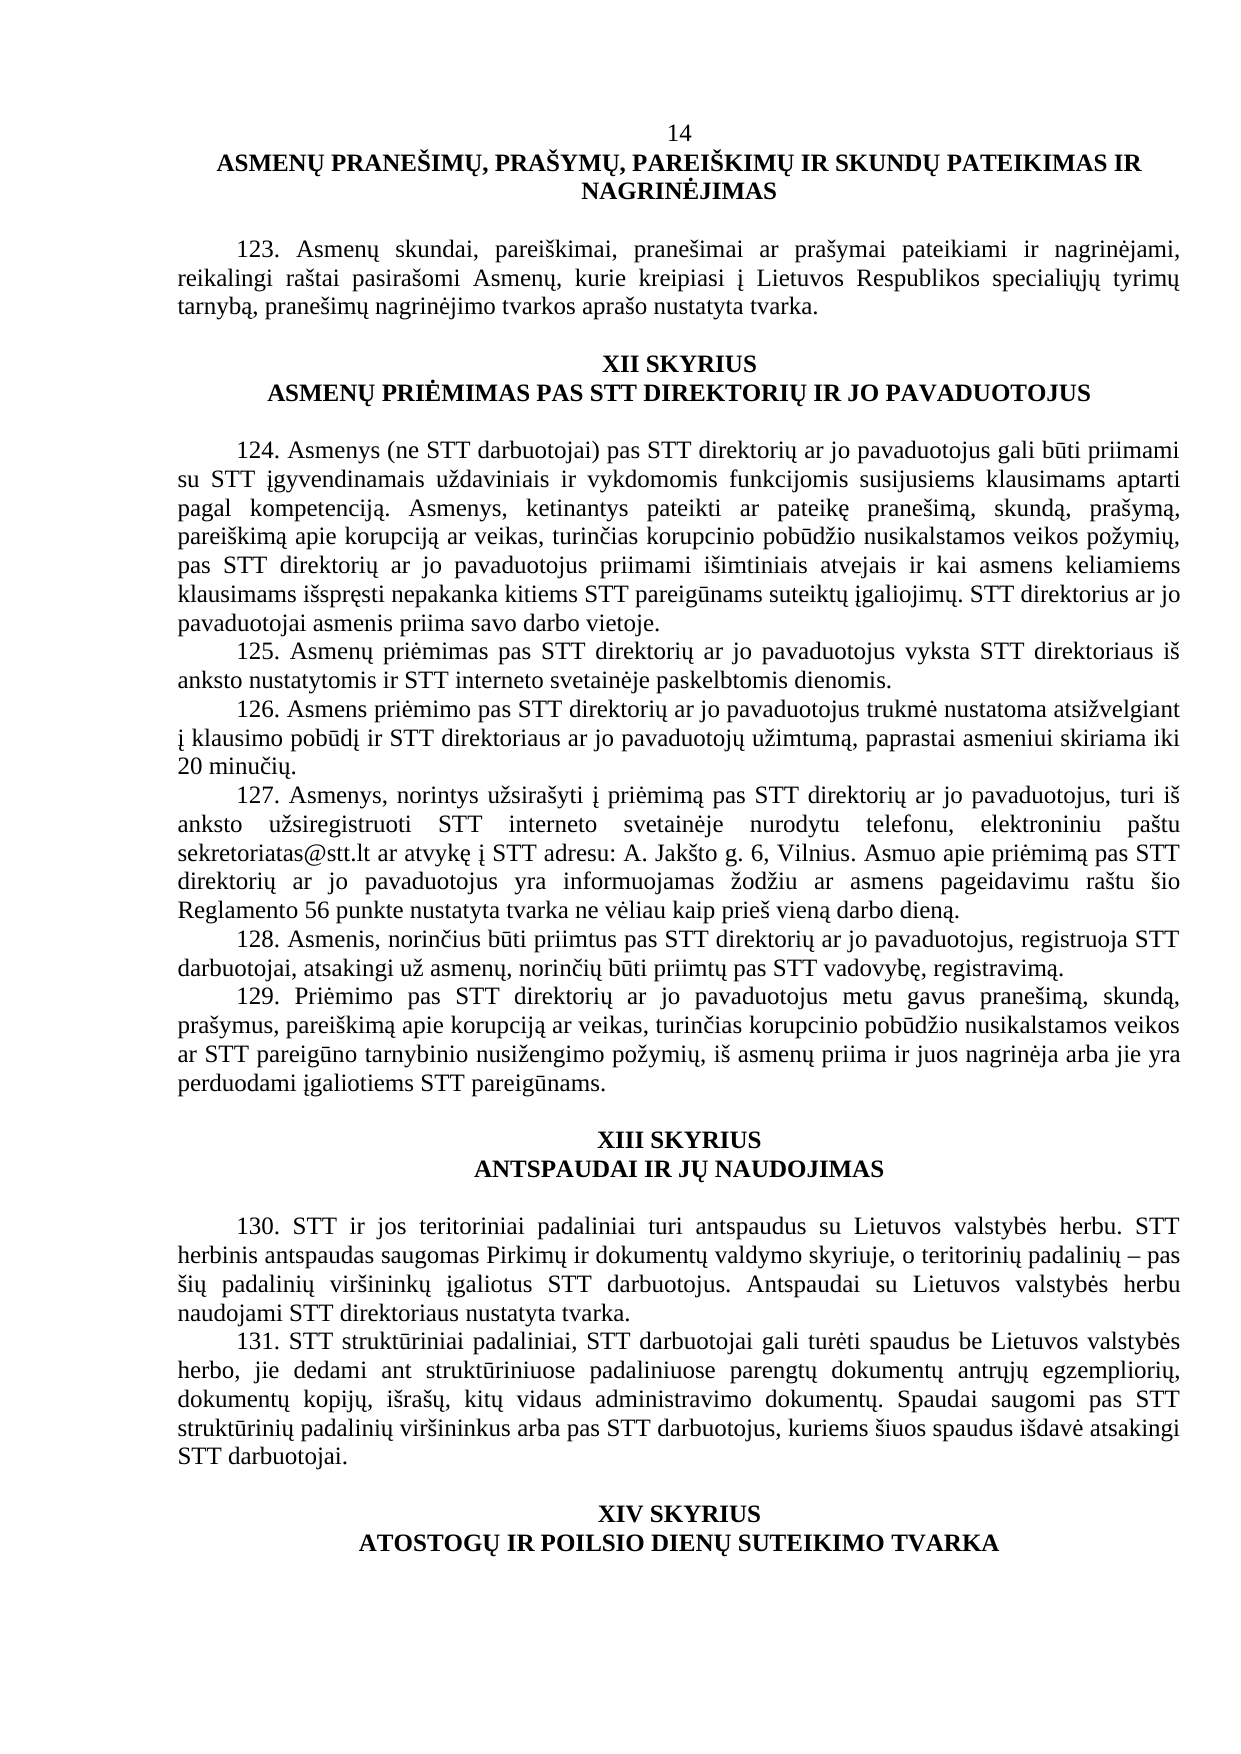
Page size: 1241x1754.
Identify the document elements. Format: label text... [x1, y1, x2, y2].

text XIII SKYRIUS [177, 1125, 1181, 1154]
text 131. STT struktūriniai padaliniai, STT darbuotojai gali turėti spaudus be Lietuvos valstybės herbo, jie dedami ant struktūriniuose padaliniuose parengtų dokumentų antrųjų egzempliorių, dokumentų kopijų, išrašų, kitų vidaus administravimo dokumentų. Spaudai saugomi pas STT struktūrinių padalinių viršininkus arba pas STT darbuotojus, kuriems šiuos spaudus išdavė atsakingi STT darbuotojai. [177, 1326, 1181, 1470]
text 128. Asmenis, norinčius būti priimtus pas STT direktorių ar jo pavaduotojus, registruoja STT darbuotojai, atsakingi už asmenų, norinčių būti priimtų pas STT vadovybę, registravimą. [177, 924, 1181, 981]
text 130. STT ir jos teritoriniai padaliniai turi antspaudus su Lietuvos valstybės herbu. STT herbinis antspaudas saugomas Pirkimų ir dokumentų valdymo skyriuje, o teritorinių padalinių – pas šių padalinių viršininkų įgaliotus STT darbuotojus. Antspaudai su Lietuvos valstybės herbu naudojami STT direktoriaus nustatyta tvarka. [177, 1211, 1181, 1326]
text 126. Asmens priėmimo pas STT direktorių ar jo pavaduotojus trukmė nustatoma atsižvelgiant į klausimo pobūdį ir STT direktoriaus ar jo pavaduotojų užimtumą, paprastai asmeniui skiriama iki 20 minučių. [177, 694, 1181, 780]
text ASMENŲ PRIĖMIMAS PAS STT DIREKTORIŲ IR JO PAVADUOTOJUS [177, 378, 1181, 406]
text 127. Asmenys, norintys užsirašyti į priėmimą pas STT direktorių ar jo pavaduotojus, turi iš anksto užsiregistruoti STT interneto svetainėje nurodytu telefonu, elektroniniu paštu sekretoriatas@stt.lt ar atvykę į STT adresu: A. Jakšto g. 6, Vilnius. Asmuo apie priėmimą pas STT direktorių ar jo pavaduotojus yra informuojamas žodžiu ar asmens pageidavimu raštu šio Reglamento 56 punkte nustatyta tvarka ne vėliau kaip prieš vieną darbo dieną. [177, 780, 1181, 924]
text ASMENŲ PRANEŠIMŲ, PRAŠYMŲ, PAREIŠKIMŲ IR SKUNDŲ PATEIKIMAS IR NAGRINĖJIMAS [177, 148, 1181, 205]
text 129. Priėmimo pas STT direktorių ar jo pavaduotojus metu gavus pranešimą, skundą, prašymus, pareiškimą apie korupciją ar veikas, turinčias korupcinio pobūdžio nusikalstamos veikos ar STT pareigūno tarnybinio nusižengimo požymių, iš asmenų priima ir juos nagrinėja arba jie yra perduodami įgaliotiems STT pareigūnams. [177, 981, 1181, 1096]
text XII SKYRIUS [177, 349, 1181, 378]
text XIV SKYRIUS [177, 1499, 1181, 1528]
text ANTSPAUDAI IR JŲ NAUDOJIMAS [177, 1154, 1181, 1183]
text ATOSTOGŲ IR POILSIO DIENŲ SUTEIKIMO TVARKA [177, 1528, 1181, 1556]
text 125. Asmenų priėmimas pas STT direktorių ar jo pavaduotojus vyksta STT direktoriaus iš anksto nustatytomis ir STT interneto svetainėje paskelbtomis dienomis. [177, 636, 1181, 694]
text 124. Asmenys (ne STT darbuotojai) pas STT direktorių ar jo pavaduotojus gali būti priimami su STT įgyvendinamais uždaviniais ir vykdomomis funkcijomis susijusiems klausimams aptarti pagal kompetenciją. Asmenys, ketinantys pateikti ar pateikę pranešimą, skundą, prašymą, pareiškimą apie korupciją ar veikas, turinčias korupcinio pobūdžio nusikalstamos veikos požymių, pas STT direktorių ar jo pavaduotojus priimami išimtiniais atvejais ir kai asmens keliamiems klausimams išspręsti nepakanka kitiems STT pareigūnams suteiktų įgaliojimų. STT direktorius ar jo pavaduotojai asmenis priima savo darbo vietoje. [177, 435, 1181, 636]
text 123. Asmenų skundai, pareiškimai, pranešimai ar prašymai pateikiami ir nagrinėjami, reikalingi raštai pasirašomi Asmenų, kurie kreipiasi į Lietuvos Respublikos specialiųjų tyrimų tarnybą, pranešimų nagrinėjimo tvarkos aprašo nustatyta tvarka. [177, 234, 1181, 320]
